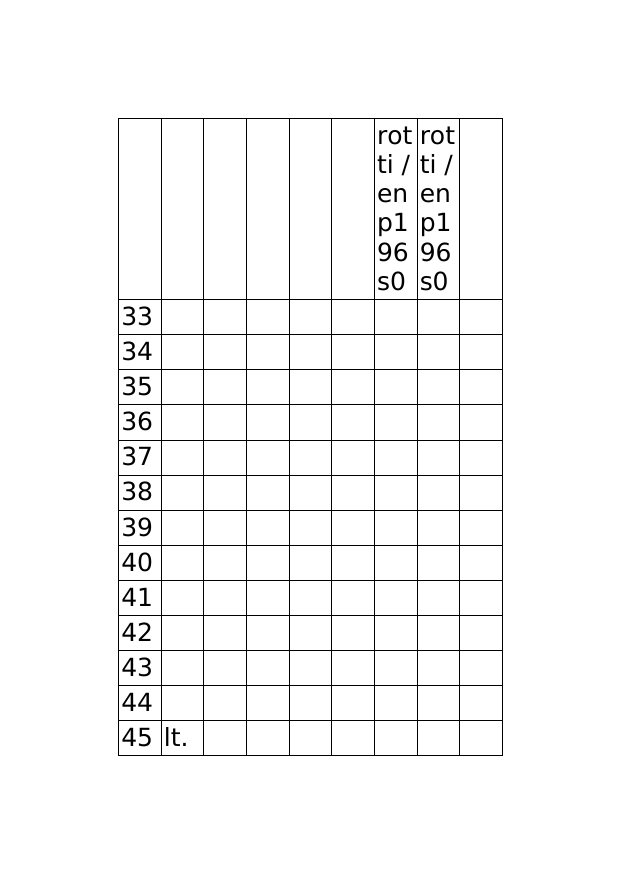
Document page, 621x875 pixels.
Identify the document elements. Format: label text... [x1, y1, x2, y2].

table_cell [418, 721, 459, 755]
table_cell [375, 370, 417, 404]
table_cell [290, 335, 331, 369]
table_cell [460, 581, 502, 615]
table_cell [204, 441, 246, 474]
table_cell 34 [119, 335, 161, 369]
table_cell [204, 686, 246, 720]
table_cell [204, 119, 246, 299]
table_cell [247, 721, 289, 755]
table_cell [162, 616, 203, 650]
table_cell [247, 441, 289, 474]
table_cell [204, 546, 246, 580]
table_cell [460, 721, 502, 755]
table_cell [290, 616, 331, 650]
table_cell [162, 511, 203, 545]
table_cell [290, 581, 331, 615]
table_cell [418, 511, 459, 545]
table_cell [204, 476, 246, 510]
table_cell [418, 476, 459, 510]
table_cell [332, 300, 374, 334]
table_cell [332, 119, 374, 299]
table_cell [460, 405, 502, 439]
table_cell 36 [119, 405, 161, 439]
table_cell [460, 616, 502, 650]
table_cell [247, 476, 289, 510]
table_cell 44 [119, 686, 161, 720]
table_cell [162, 546, 203, 580]
table_cell [247, 300, 289, 334]
table_cell [375, 476, 417, 510]
table_cell [162, 651, 203, 685]
table_cell [375, 300, 417, 334]
table_cell lt. [162, 721, 203, 755]
table_cell [418, 686, 459, 720]
table_cell [290, 405, 331, 439]
table_cell 33 [119, 300, 161, 334]
table_cell [247, 511, 289, 545]
table_cell [290, 721, 331, 755]
table_cell [375, 335, 417, 369]
table_cell [204, 616, 246, 650]
table_cell [247, 119, 289, 299]
table_cell 41 [119, 581, 161, 615]
table_cell [204, 405, 246, 439]
table_cell 38 [119, 476, 161, 510]
table_cell [290, 300, 331, 334]
table_cell [290, 441, 331, 474]
table_cell [204, 300, 246, 334]
table_cell [460, 511, 502, 545]
table_cell rotti / enp196s0 [375, 119, 417, 299]
table_cell [162, 686, 203, 720]
table_cell [375, 441, 417, 474]
table_cell [247, 651, 289, 685]
table_cell [247, 405, 289, 439]
table_cell [204, 721, 246, 755]
table_cell [204, 581, 246, 615]
table_cell [290, 686, 331, 720]
table_cell [332, 405, 374, 439]
table_cell [332, 546, 374, 580]
table_cell [162, 119, 203, 299]
table_cell [247, 616, 289, 650]
table_cell [418, 441, 459, 474]
table_cell 45 [119, 721, 161, 755]
table_cell [290, 370, 331, 404]
table_cell [375, 511, 417, 545]
table_cell rotti / enp196s0 [418, 119, 459, 299]
table_cell [332, 616, 374, 650]
table_cell [418, 300, 459, 334]
table_cell [162, 335, 203, 369]
table_cell [375, 651, 417, 685]
table_cell [460, 686, 502, 720]
table_cell [375, 546, 417, 580]
table_cell [460, 441, 502, 474]
table_cell [162, 300, 203, 334]
table_cell [460, 119, 502, 299]
table_cell [460, 546, 502, 580]
table_cell [332, 335, 374, 369]
table_cell [332, 476, 374, 510]
table_cell [290, 651, 331, 685]
table_cell [418, 546, 459, 580]
table_cell [332, 686, 374, 720]
table_cell [162, 405, 203, 439]
table_cell [375, 581, 417, 615]
table_cell 43 [119, 651, 161, 685]
table_cell [375, 616, 417, 650]
table_cell [460, 335, 502, 369]
table_cell [418, 335, 459, 369]
table_cell [290, 546, 331, 580]
table_cell [375, 721, 417, 755]
table_cell [375, 686, 417, 720]
table_cell [247, 686, 289, 720]
table_cell 39 [119, 511, 161, 545]
table_cell [247, 370, 289, 404]
table_cell [332, 651, 374, 685]
table_cell 37 [119, 441, 161, 474]
table_cell [418, 651, 459, 685]
table_cell [204, 651, 246, 685]
table_cell [418, 370, 459, 404]
table_cell [332, 511, 374, 545]
table_cell [418, 405, 459, 439]
table_cell [418, 581, 459, 615]
table_cell [460, 300, 502, 334]
table_cell [162, 581, 203, 615]
table_cell 42 [119, 616, 161, 650]
table_cell [162, 441, 203, 474]
table_cell [119, 119, 161, 299]
table_cell [204, 370, 246, 404]
table_cell [460, 651, 502, 685]
table_cell [375, 405, 417, 439]
table_cell [418, 616, 459, 650]
table_cell [204, 335, 246, 369]
table_cell 40 [119, 546, 161, 580]
table_cell [247, 335, 289, 369]
table_cell [290, 511, 331, 545]
table_cell 35 [119, 370, 161, 404]
table_cell [332, 581, 374, 615]
table_cell [204, 511, 246, 545]
table_cell [247, 581, 289, 615]
table_cell [247, 546, 289, 580]
table_cell [460, 370, 502, 404]
table_cell [332, 370, 374, 404]
table_cell [332, 721, 374, 755]
table_cell [460, 476, 502, 510]
table_cell [290, 119, 331, 299]
table_cell [162, 370, 203, 404]
table_cell [332, 441, 374, 474]
table_cell [162, 476, 203, 510]
table_cell [290, 476, 331, 510]
